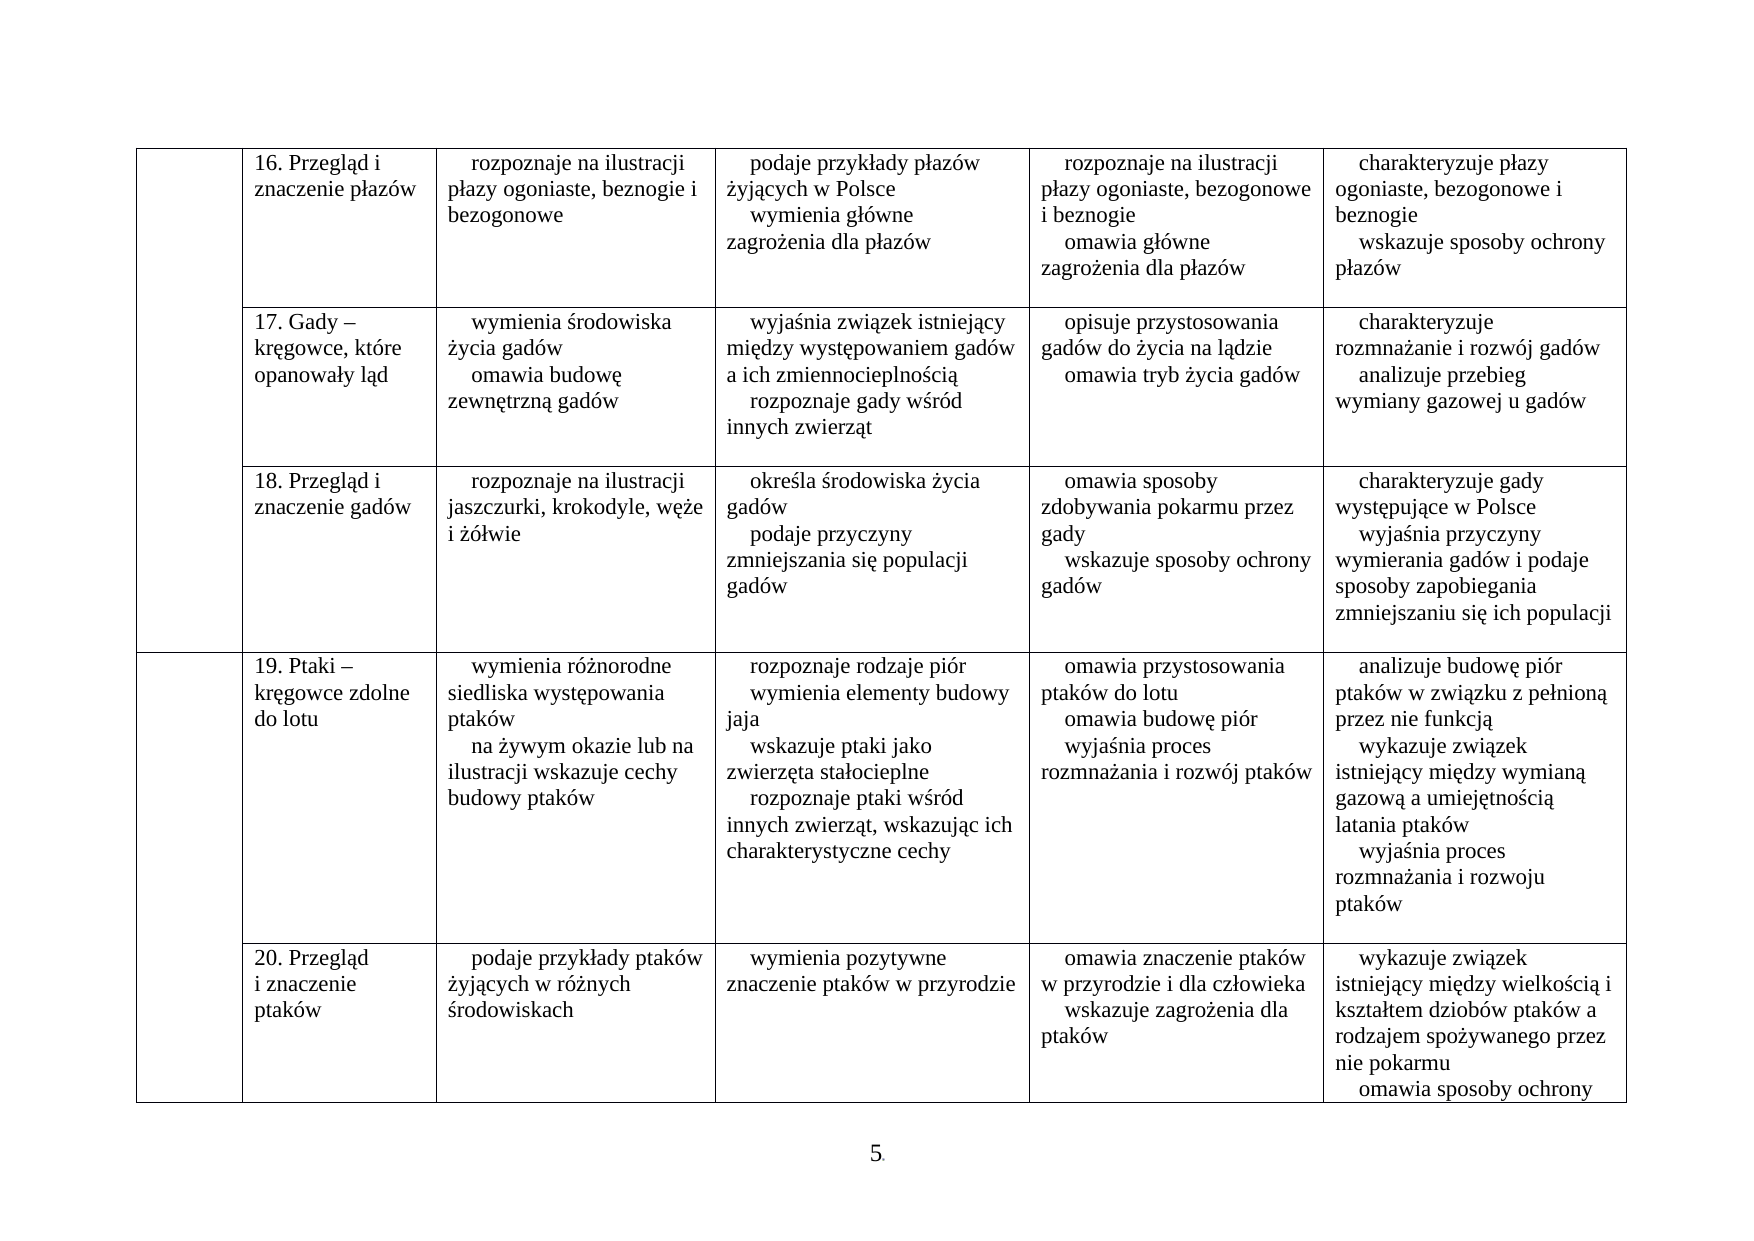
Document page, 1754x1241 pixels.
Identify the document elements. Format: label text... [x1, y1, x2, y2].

table_cell 20. Przegląd i znaczenie ptaków [243, 944, 436, 1102]
table_cell  wymienia środowiska życia gadów  omawia budowę zewnętrzną gadów [437, 308, 715, 466]
table_cell  wyjaśnia związek istniejący między występowaniem gadów a ich zmiennocieplnością  rozpoznaje gady wśród innych zwierząt [716, 308, 1029, 466]
table_cell  charakteryzuje gady występujące w Polsce  wyjaśnia przyczyny wymierania gadów i podaje sposoby zapobiegania zmniejszaniu się ich populacji [1324, 467, 1626, 652]
table_cell  wymienia pozytywne znaczenie ptaków w przyrodzie [716, 944, 1029, 1102]
table_cell  podaje przykłady płazów żyjących w Polsce  wymienia główne zagrożenia dla płazów [716, 149, 1029, 307]
table_cell  wykazuje związek istniejący między wielkością i kształtem dziobów ptaków a rodzajem spożywanego przez nie pokarmu  omawia sposoby ochrony [1324, 944, 1626, 1102]
table_cell  charakteryzuje płazy ogoniaste, bezogonowe i beznogie  wskazuje sposoby ochrony płazów [1324, 149, 1626, 307]
table_cell  rozpoznaje na ilustracji jaszczurki, krokodyle, węże i żółwie [437, 467, 715, 652]
table_cell  opisuje przystosowania gadów do życia na lądzie  omawia tryb życia gadów [1030, 308, 1323, 466]
table_cell  omawia przystosowania ptaków do lotu  omawia budowę piór  wyjaśnia proces rozmnażania i rozwój ptaków [1030, 653, 1323, 942]
table_cell  analizuje budowę piór ptaków w związku z pełnioną przez nie funkcją  wykazuje związek istniejący między wymianą gazową a umiejętnością latania ptaków  wyjaśnia proces rozmnażania i rozwoju ptaków [1324, 653, 1626, 942]
table_cell  charakteryzuje rozmnażanie i rozwój gadów  analizuje przebieg wymiany gazowej u gadów [1324, 308, 1626, 466]
table_cell  rozpoznaje na ilustracji płazy ogoniaste, beznogie i bezogonowe [437, 149, 715, 307]
table_cell [137, 149, 242, 652]
table_cell 16. Przegląd i znaczenie płazów [243, 149, 436, 307]
table_cell 17. Gady – kręgowce, które opanowały ląd [243, 308, 436, 466]
table_cell  rozpoznaje na ilustracji płazy ogoniaste, bezogonowe i beznogie  omawia główne zagrożenia dla płazów [1030, 149, 1323, 307]
table_cell  rozpoznaje rodzaje piór  wymienia elementy budowy jaja  wskazuje ptaki jako zwierzęta stałocieplne  rozpoznaje ptaki wśród innych zwierząt, wskazując ich charakterystyczne cechy [716, 653, 1029, 942]
table_cell  omawia znaczenie ptaków w przyrodzie i dla człowieka  wskazuje zagrożenia dla ptaków [1030, 944, 1323, 1102]
table_cell [137, 653, 242, 1102]
table_cell 19. Ptaki – kręgowce zdolne do lotu [243, 653, 436, 942]
table_cell  wymienia różnorodne siedliska występowania ptaków  na żywym okazie lub na ilustracji wskazuje cechy budowy ptaków [437, 653, 715, 942]
table_cell  podaje przykłady ptaków żyjących w różnych środowiskach [437, 944, 715, 1102]
table_cell  określa środowiska życia gadów  podaje przyczyny zmniejszania się populacji gadów [716, 467, 1029, 652]
table_cell  omawia sposoby zdobywania pokarmu przez gady  wskazuje sposoby ochrony gadów [1030, 467, 1323, 652]
table_cell 18. Przegląd i znaczenie gadów [243, 467, 436, 652]
